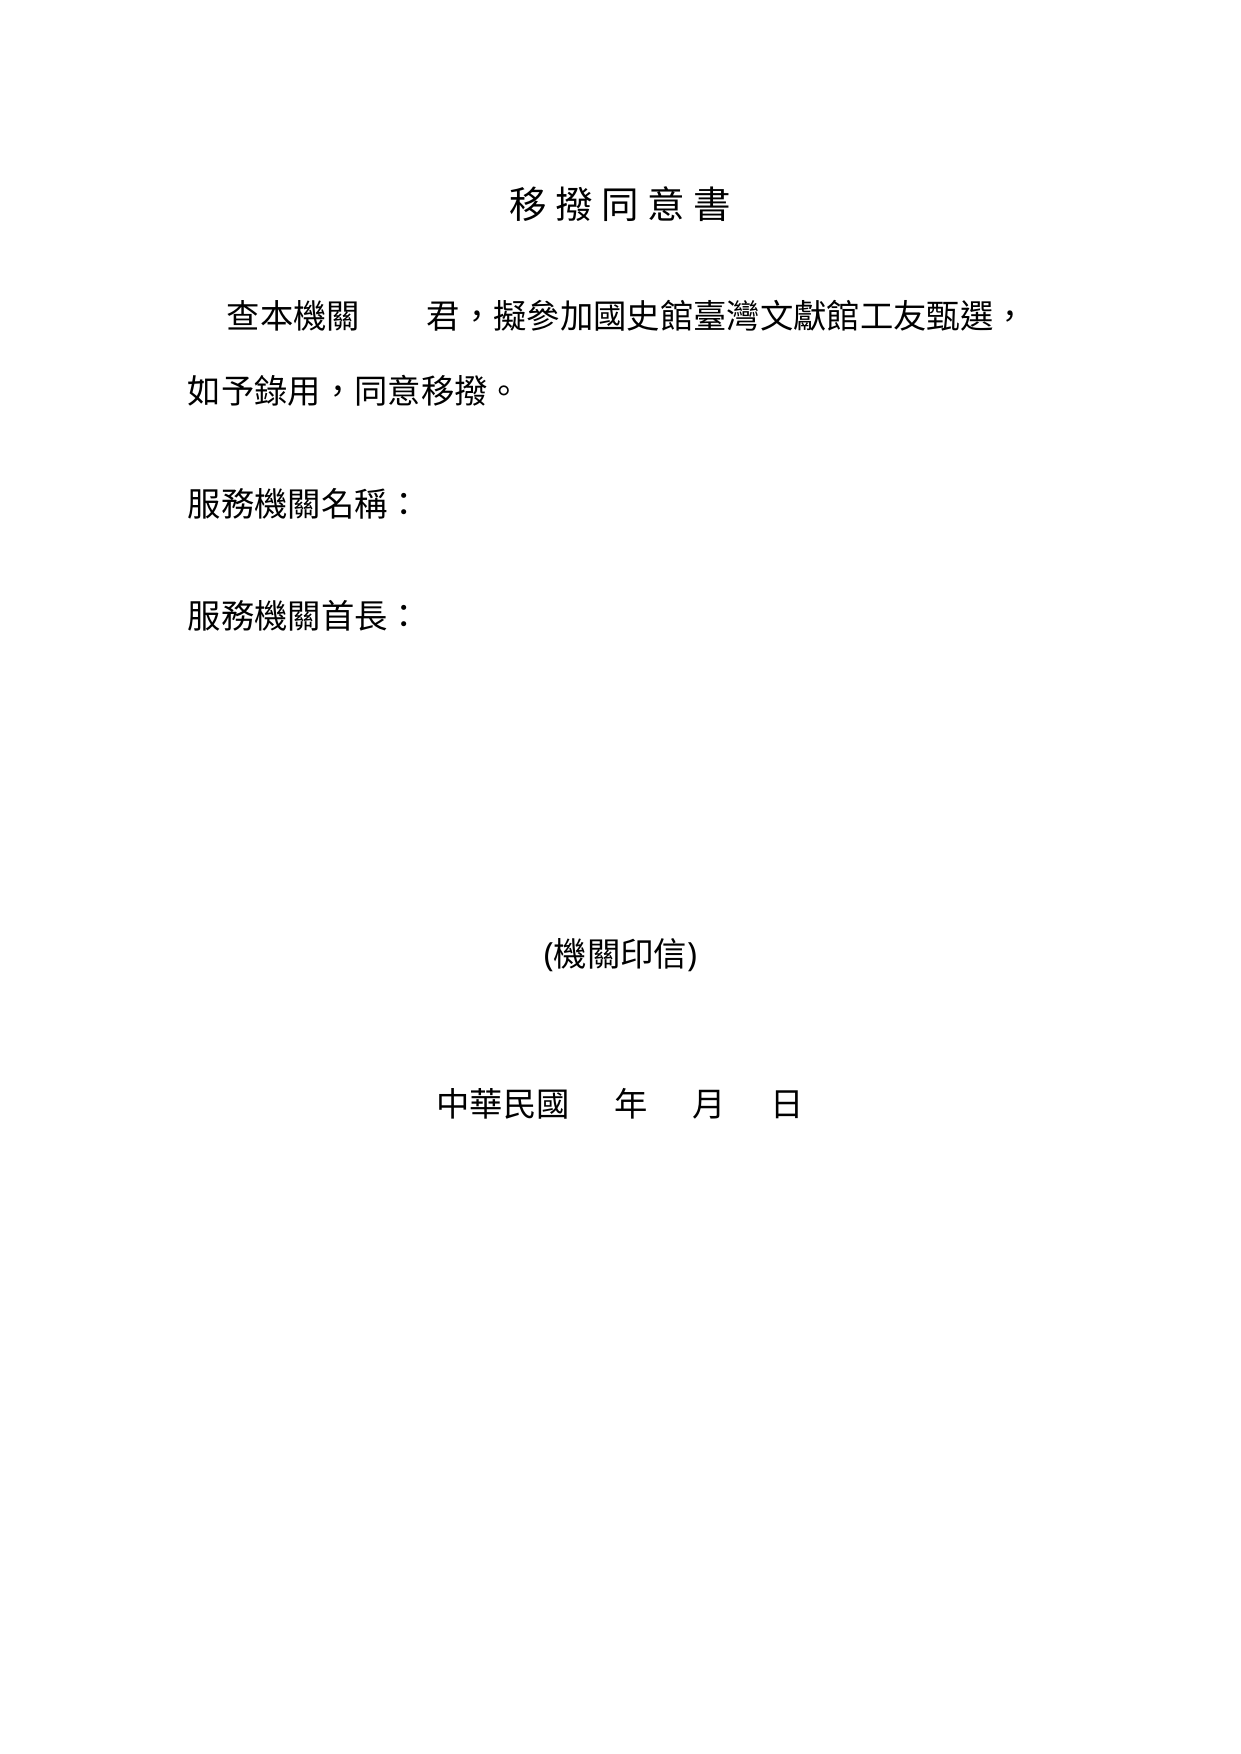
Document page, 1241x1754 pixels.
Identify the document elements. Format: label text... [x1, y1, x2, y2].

text 服務機關名稱： [187, 464, 1053, 539]
text (機關印信) [187, 914, 1053, 989]
text 移 撥 同 意 書 [187, 164, 1053, 239]
text 服務機關首長： [187, 577, 1053, 652]
text 查本機關 君，擬參加國史館臺灣文獻館工友甄選，如予錄用，同意移撥。 [187, 277, 1053, 427]
text 中華民國 年 月 日 [187, 1064, 1053, 1139]
